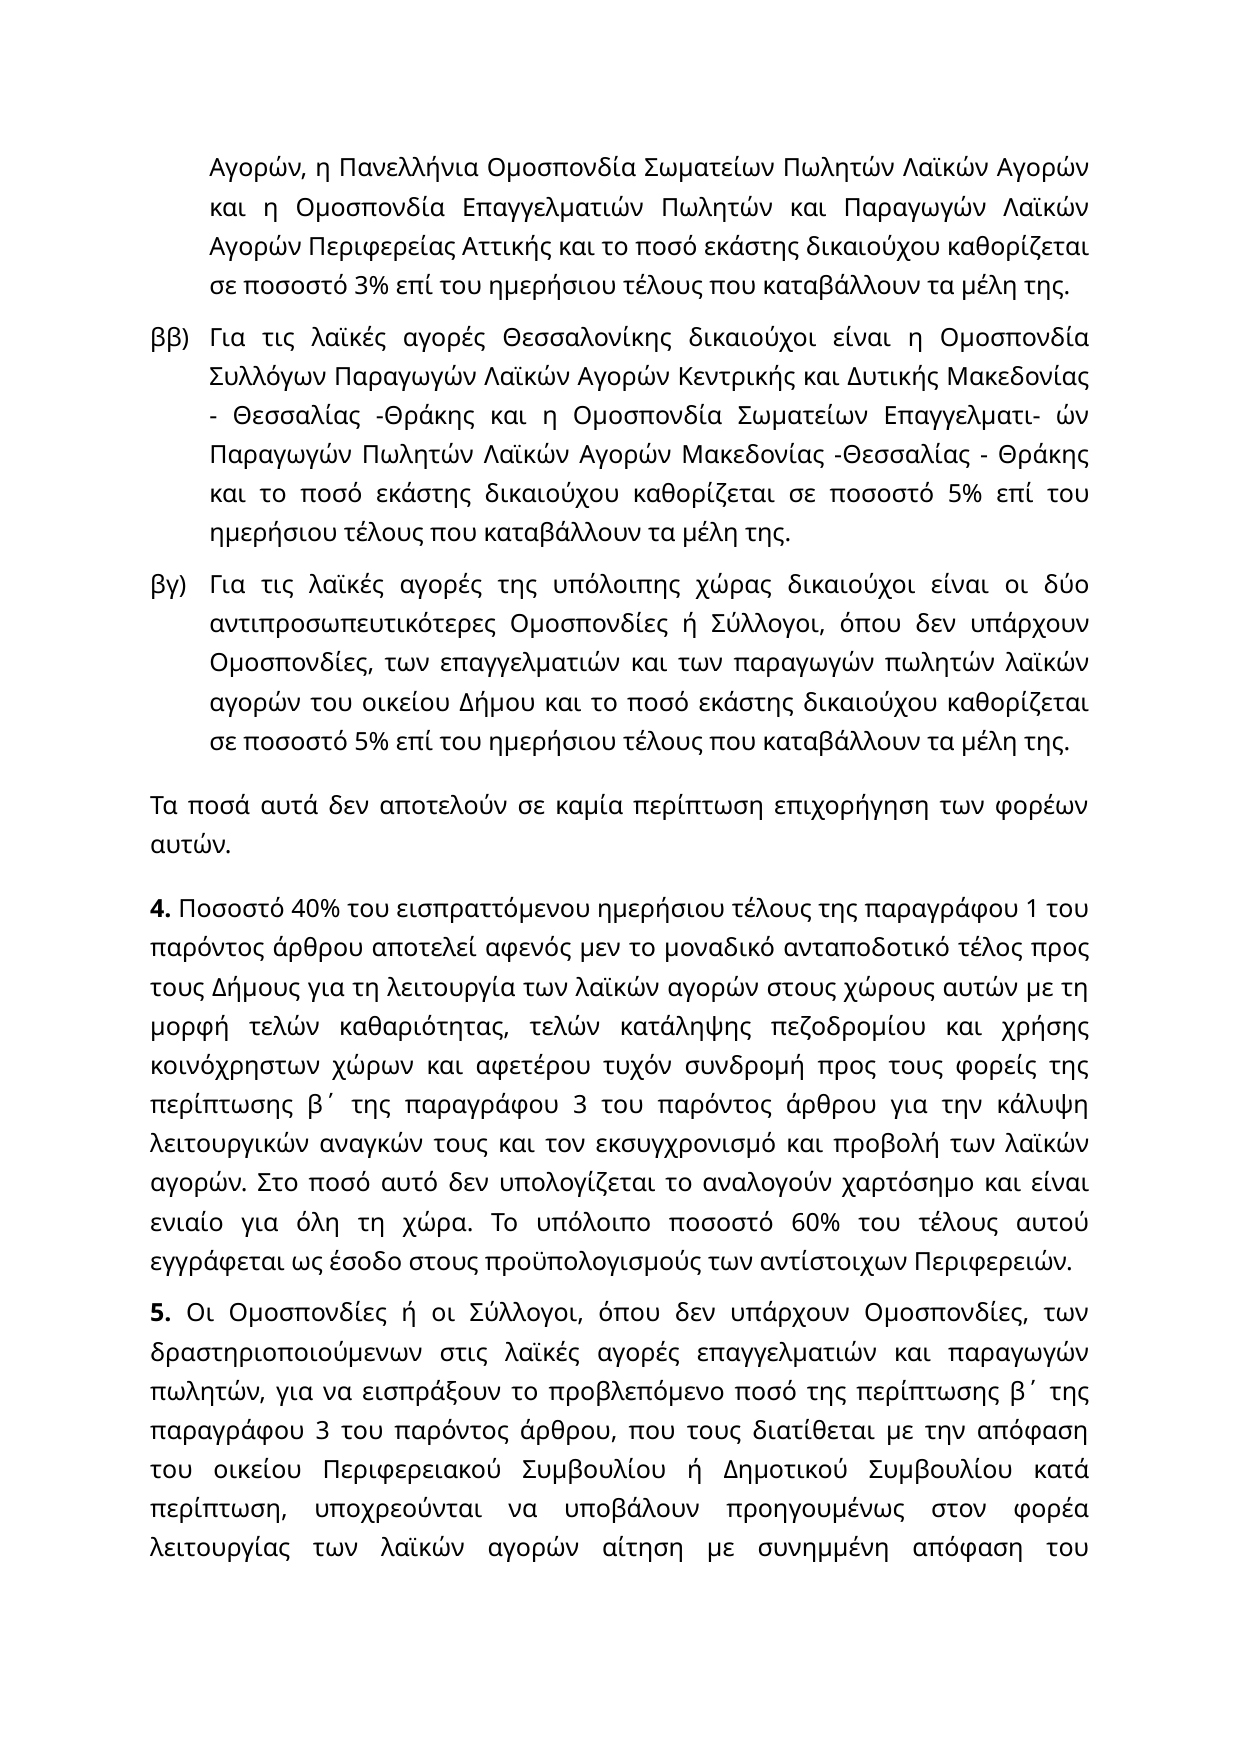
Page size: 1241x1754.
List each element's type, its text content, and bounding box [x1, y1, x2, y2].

list βγ) Για τις λαϊκές αγορές της υπόλοιπης χώρας δικαιούχοι είναι οι δύο αντιπροσωπευτικότερες Ομοσπονδίες ή Σύλλογοι, όπου δεν υπάρχουν Ομοσπονδίες, των επαγγελματιών και των παραγωγών πωλητών λαϊκών αγορών του οικείου Δήμου και το ποσό εκάστης δικαιούχου καθορίζεται σε ποσοστό 5% επί του ημερήσιου τέλους που καταβάλλουν τα μέλη της. [150, 567, 1090, 757]
text 4. Ποσοστό 40% του εισπραττόμενου ημερήσιου τέλους της παραγράφου 1 του παρόντος άρθρου αποτελεί αφενός μεν το μοναδικό ανταποδοτικό τέλος προς τους Δήμους για τη λειτουργία των λαϊκών αγορών στους χώρους αυτών με τη μορφή τελών καθαριότητας, τελών κατάληψης πεζοδρομίου και χρήσης κοινόχρηστων χώρων και αφετέρου τυχόν συνδρομή προς τους φορείς της περίπτωσης β΄ της παραγράφου 3 του παρόντος άρθρου για την κάλυψη λειτουργικών αναγκών τους και τον εκσυγχρονισμό και προβολή των λαϊκών αγορών. Στο ποσό αυτό δεν υπολογίζεται το αναλογούν χαρτόσημο και είναι ενιαίο για όλη τη χώρα. Το υπόλοιπο ποσοστό 60% του τέλους αυτού εγγράφεται ως έσοδο στους προϋπολογισμούς των αντίστοιχων Περιφερειών. [150, 891, 1090, 1277]
text Τα ποσά αυτά δεν αποτελούν σε καμία περίπτωση επιχορήγηση των φορέων αυτών. [150, 787, 1090, 861]
text 5. Οι Ομοσπονδίες ή οι Σύλλογοι, όπου δεν υπάρχουν Ομοσπονδίες, των δραστηριοποιούμενων στις λαϊκές αγορές επαγγελματιών και παραγωγών πωλητών, για να εισπράξουν το προβλεπόμενο ποσό της περίπτωσης β΄ της παραγράφου 3 του παρόντος άρθρου, που τους διατίθεται με την απόφαση του οικείου Περιφερειακού Συμβουλίου ή Δημοτικού Συμβουλίου κατά περίπτωση, υποχρεούνται να υποβάλουν προηγουμένως στον φορέα λειτουργίας των λαϊκών αγορών αίτηση με συνημμένη απόφαση του [150, 1295, 1090, 1564]
list Αγορών, η Πανελλήνια Ομοσπονδία Σωματείων Πωλητών Λαϊκών Αγορών και η Ομοσπονδία Επαγγελματιών Πωλητών και Παραγωγών Λαϊκών Αγορών Περιφερείας Αττικής και το ποσό εκάστης δικαιούχου καθορίζεται σε ποσοστό 3% επί του ημερήσιου τέλους που καταβάλλουν τα μέλη της. [150, 150, 1090, 302]
list ββ) Για τις λαϊκές αγορές Θεσσαλονίκης δικαιούχοι είναι η Ομοσπονδία Συλλόγων Παραγωγών Λαϊκών Αγορών Κεντρικής και Δυτικής Μακεδονίας - Θεσσαλίας -Θράκης και η Ομοσπονδία Σωματείων Επαγγελματι- ών Παραγωγών Πωλητών Λαϊκών Αγορών Μακεδονίας -Θεσσαλίας - Θράκης και το ποσό εκάστης δικαιούχου καθορίζεται σε ποσοστό 5% επί του ημερήσιου τέλους που καταβάλλουν τα μέλη της. [150, 319, 1090, 549]
